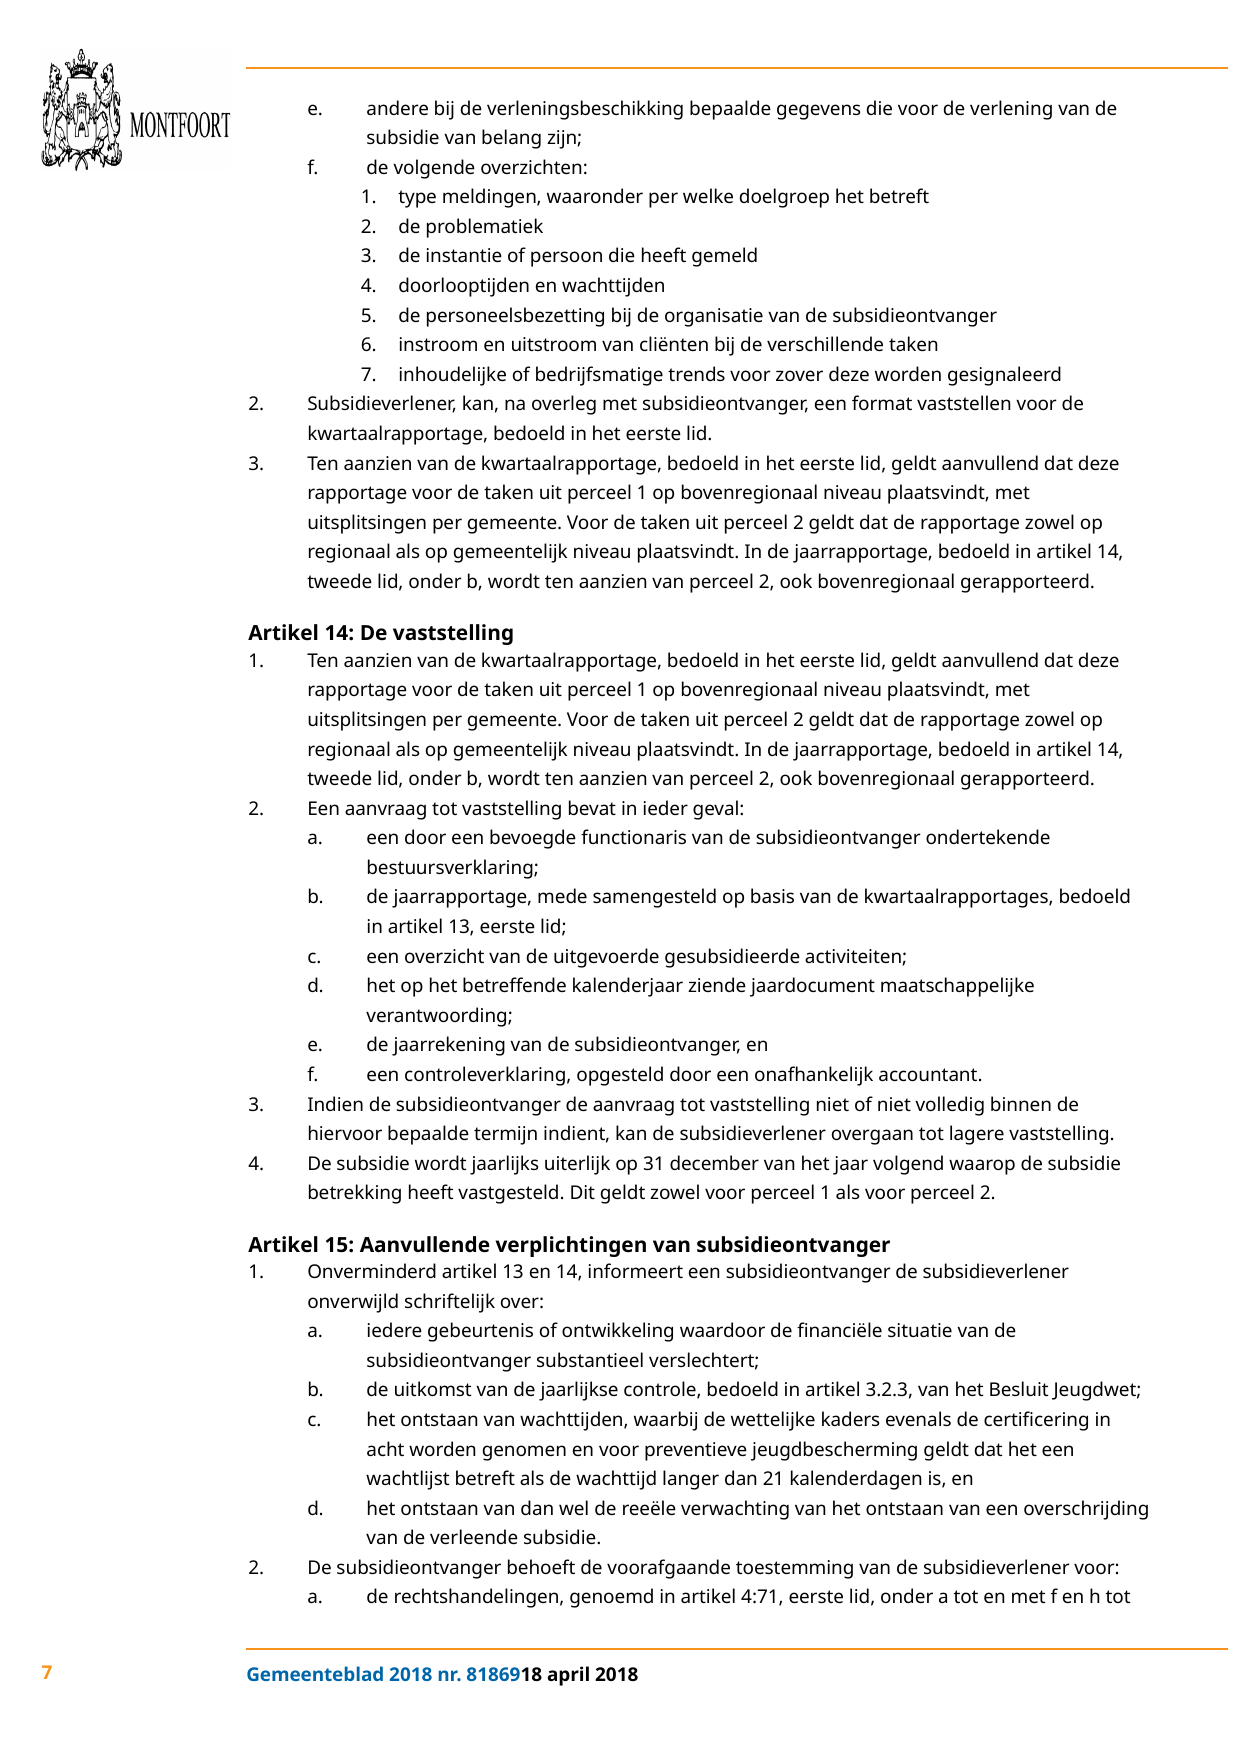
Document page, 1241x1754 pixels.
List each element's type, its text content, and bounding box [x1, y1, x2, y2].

list Ten aanzien van de kwartaalrapportage, bedoeld in het eerste lid, geldt aanvullend dat deze rapportage voor de taken uit perceel 1 op bovenregionaal niveau plaatsvindt, met uitsplitsingen per gemeente. Voor de taken uit perceel 2 geldt dat de rapportage zowel op regionaal als op gemeentelijk niveau plaatsvindt. In de jaarrapportage, bedoeld in artikel 14, tweede lid, onder b, wordt ten aanzien van perceel 2, ook bovenregionaal gerapporteerd. [248, 647, 1152, 791]
list een door een bevoegde functionaris van de subsidieontvanger ondertekende bestuursverklaring; [307, 824, 1152, 880]
list de jaarrekening van de subsidieontvanger, en [307, 1032, 1152, 1057]
list De subsidie wordt jaarlijks uiterlijk op 31 december van het jaar volgend waarop de subsidie betrekking heeft vastgesteld. Dit geldt zowel voor perceel 1 als voor perceel 2. [248, 1150, 1152, 1205]
list Indien de subsidieontvanger de aanvraag tot vaststelling niet of niet volledig binnen de hiervoor bepaalde termijn indient, kan de subsidieverlener overgaan tot lagere vaststelling. [248, 1091, 1152, 1146]
list doorlooptijden en wachttijden [361, 272, 1152, 298]
list een overzicht van de uitgevoerde gesubsidieerde activiteiten; [307, 943, 1152, 968]
list Onverminderd artikel 13 en 14, informeert een subsidieontvanger de subsidieverlener onverwijld schriftelijk over: [248, 1258, 1152, 1314]
list instroom en uitstroom van cliënten bij de verschillende taken [361, 331, 1152, 357]
list het ontstaan van wachttijden, waarbij de wettelijke kaders evenals de certificering in acht worden genomen en voor preventieve jeugdbescherming geldt dat het een wachtlijst betreft als de wachttijd langer dan 21 kalenderdagen is, en [307, 1406, 1152, 1491]
list De subsidieontvanger behoeft de voorafgaande toestemming van de subsidieverlener voor: [248, 1554, 1152, 1580]
list type meldingen, waaronder per welke doelgroep het betreft [361, 183, 1152, 209]
text Artikel 15: Aanvullende verplichtingen van subsidieontvanger [248, 1230, 1152, 1258]
picture [41, 47, 231, 172]
list inhoudelijke of bedrijfsmatige trends voor zover deze worden gesignaleerd [361, 361, 1152, 387]
list de jaarrapportage, mede samengesteld op basis van de kwartaalrapportages, bedoeld in artikel 13, eerste lid; [307, 884, 1152, 939]
list de problematiek [361, 213, 1152, 239]
list Subsidieverlener, kan, na overleg met subsidieontvanger, een format vaststellen voor de kwartaalrapportage, bedoeld in het eerste lid. [248, 391, 1152, 446]
list andere bij de verleningsbeschikking bepaalde gegevens die voor de verlening van de subsidie van belang zijn; [307, 95, 1152, 150]
list het ontstaan van dan wel de reeële verwachting van het ontstaan van een overschrijding van de verleende subsidie. [307, 1495, 1152, 1550]
list het op het betreffende kalenderjaar ziende jaardocument maatschappelijke verantwoording; [307, 972, 1152, 1028]
list iedere gebeurtenis of ontwikkeling waardoor de financiële situatie van de subsidieontvanger substantieel verslechtert; [307, 1317, 1152, 1373]
list de personeelsbezetting bij de organisatie van de subsidieontvanger [361, 302, 1152, 328]
list de rechtshandelingen, genoemd in artikel 4:71, eerste lid, onder a tot en met f en h tot [307, 1584, 1152, 1609]
list Ten aanzien van de kwartaalrapportage, bedoeld in het eerste lid, geldt aanvullend dat deze rapportage voor de taken uit perceel 1 op bovenregionaal niveau plaatsvindt, met uitsplitsingen per gemeente. Voor de taken uit perceel 2 geldt dat de rapportage zowel op regionaal als op gemeentelijk niveau plaatsvindt. In de jaarrapportage, bedoeld in artikel 14, tweede lid, onder b, wordt ten aanzien van perceel 2, ook bovenregionaal gerapporteerd. [248, 450, 1152, 594]
text Artikel 14: De vaststelling [248, 618, 1152, 647]
list Een aanvraag tot vaststelling bevat in ieder geval: [248, 795, 1152, 821]
list de volgende overzichten: [307, 154, 1152, 180]
list een controleverklaring, opgesteld door een onafhankelijk accountant. [307, 1061, 1152, 1087]
list de instantie of persoon die heeft gemeld [361, 243, 1152, 268]
list de uitkomst van de jaarlijkse controle, bedoeld in artikel 3.2.3, van het Besluit Jeugdwet; [307, 1377, 1152, 1402]
